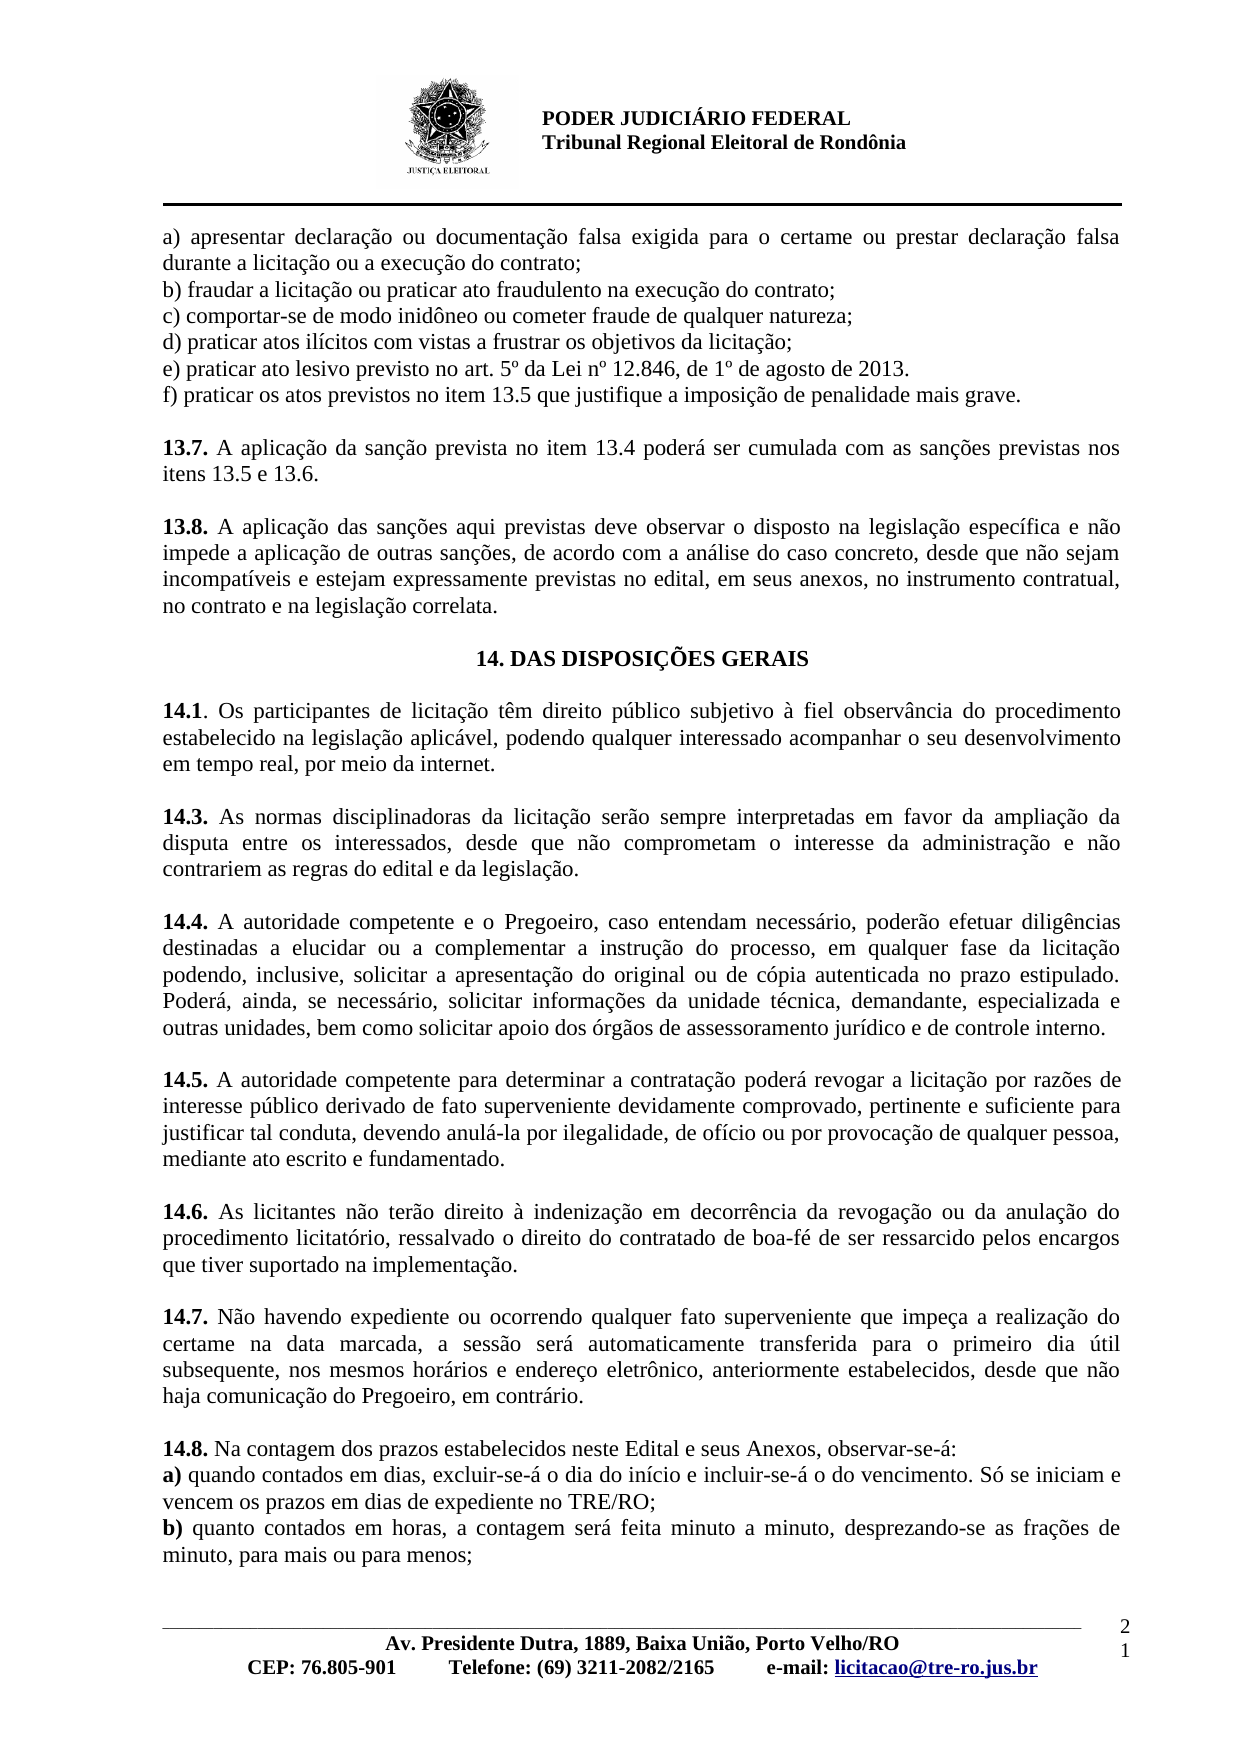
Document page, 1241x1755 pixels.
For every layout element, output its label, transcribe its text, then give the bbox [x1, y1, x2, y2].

text 13.7. A aplicação da sanção prevista no item 13.4 poderá ser cumulada com as sanções previstas nos itens 13.5 e 13.6. [162, 434, 1122, 486]
text c) comportar-se de modo inidôneo ou cometer fraude de qualquer natureza; [162, 302, 1122, 328]
text d) praticar atos ilícitos com vistas a frustrar os objetivos da licitação; [162, 328, 1122, 355]
text 14.1. Os participantes de licitação têm direito público subjetivo à fiel observância do procedimento estabelecido na legislação aplicável, podendo qualquer interessado acompanhar o seu desenvolvimento em tempo real, por meio da internet. [162, 697, 1122, 776]
text b) fraudar a licitação ou praticar ato fraudulento na execução do contrato; [162, 276, 1122, 302]
text a) quando contados em dias, excluir-se-á o dia do início e incluir-se-á o do vencimento. Só se iniciam e vencem os prazos em dias de expediente no TRE/RO; [162, 1462, 1122, 1514]
text 14.3. As normas disciplinadoras da licitação serão sempre interpretadas em favor da ampliação da disputa entre os interessados, desde que não comprometam o interesse da administração e não contrariem as regras do edital e da legislação. [162, 803, 1122, 882]
text 14.4. A autoridade competente e o Pregoeiro, caso entendam necessário, poderão efetuar diligências destinadas a elucidar ou a complementar a instrução do processo, em qualquer fase da licitação podendo, inclusive, solicitar a apresentação do original ou de cópia autenticada no prazo estipulado. Poderá, ainda, se necessário, solicitar informações da unidade técnica, demandante, especializada e outras unidades, bem como solicitar apoio dos órgãos de assessoramento jurídico e de controle interno. [162, 908, 1122, 1040]
text 14.8. Na contagem dos prazos estabelecidos neste Edital e seus Anexos, observar-se-á: [162, 1435, 1122, 1462]
text 14.7. Não havendo expediente ou ocorrendo qualquer fato superveniente que impeça a realização do certame na data marcada, a sessão será automaticamente transferida para o primeiro dia útil subsequente, nos mesmos horários e endereço eletrônico, anteriormente estabelecidos, desde que não haja comunicação do Pregoeiro, em contrário. [162, 1303, 1122, 1409]
subtitle 14. DAS DISPOSIÇÕES GERAIS [162, 644, 1122, 671]
text 14.6. As licitantes não terão direito à indenização em decorrência da revogação ou da anulação do procedimento licitatório, ressalvado o direito do contratado de boa-fé de ser ressarcido pelos encargos que tiver suportado na implementação. [162, 1198, 1122, 1277]
text 13.8. A aplicação das sanções aqui previstas deve observar o disposto na legislação específica e não impede a aplicação de outras sanções, de acordo com a análise do caso concreto, desde que não sejam incompatíveis e estejam expressamente previstas no edital, em seus anexos, no instrumento contratual, no contrato e na legislação correlata. [162, 513, 1122, 618]
text b) quanto contados em horas, a contagem será feita minuto a minuto, desprezando-se as frações de minuto, para mais ou para menos; [162, 1514, 1122, 1567]
text f) praticar os atos previstos no item 13.5 que justifique a imposição de penalidade mais grave. [162, 381, 1122, 407]
text a) apresentar declaração ou documentação falsa exigida para o certame ou prestar declaração falsa durante a licitação ou a execução do contrato; [162, 223, 1122, 276]
text e) praticar ato lesivo previsto no art. 5º da Lei nº 12.846, de 1º de agosto de 2013. [162, 355, 1122, 381]
text 14.5. A autoridade competente para determinar a contratação poderá revogar a licitação por razões de interesse público derivado de fato superveniente devidamente comprovado, pertinente e suficiente para justificar tal conduta, devendo anulá-la por ilegalidade, de ofício ou por provocação de qualquer pessoa, mediante ato escrito e fundamentado. [162, 1066, 1122, 1172]
